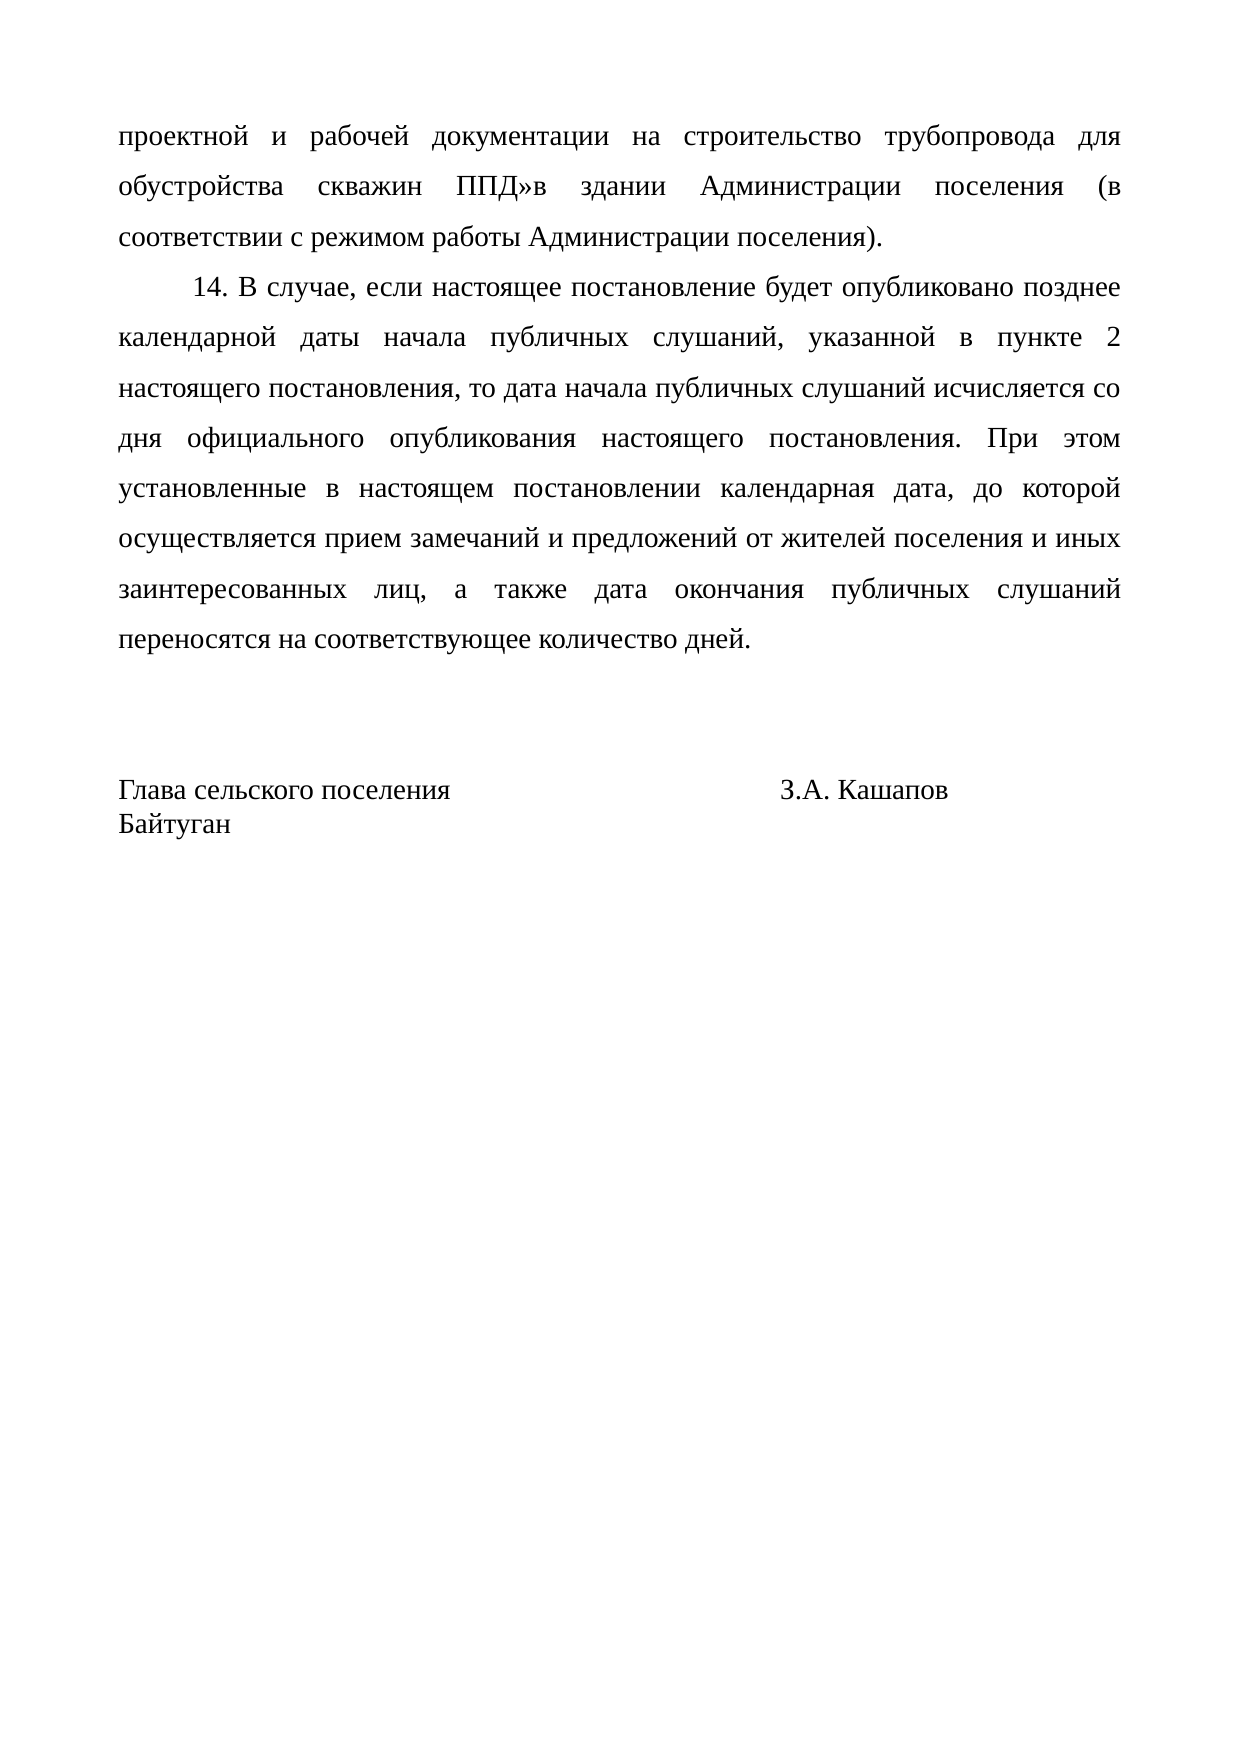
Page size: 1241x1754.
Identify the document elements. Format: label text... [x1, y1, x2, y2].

text проектной и рабочей документации на строительство трубопровода для обустройства скважин ППД»в здании Администрации поселения (в соответствии с режимом работы Администрации поселения). [118, 118, 1122, 252]
text Байтуган [118, 806, 1122, 839]
text Глава сельского поселения З.А. Кашапов [118, 772, 1122, 806]
text 14. В случае, если настоящее постановление будет опубликовано позднее календарной даты начала публичных слушаний, указанной в пункте 2 настоящего постановления, то дата начала публичных слушаний исчисляется со дня официального опубликования настоящего постановления. При этом установленные в настоящем постановлении календарная дата, до которой осуществляется прием замечаний и предложений от жителей поселения и иных заинтересованных лиц, а также дата окончания публичных слушаний переносятся на соответствующее количество дней. [118, 269, 1122, 655]
